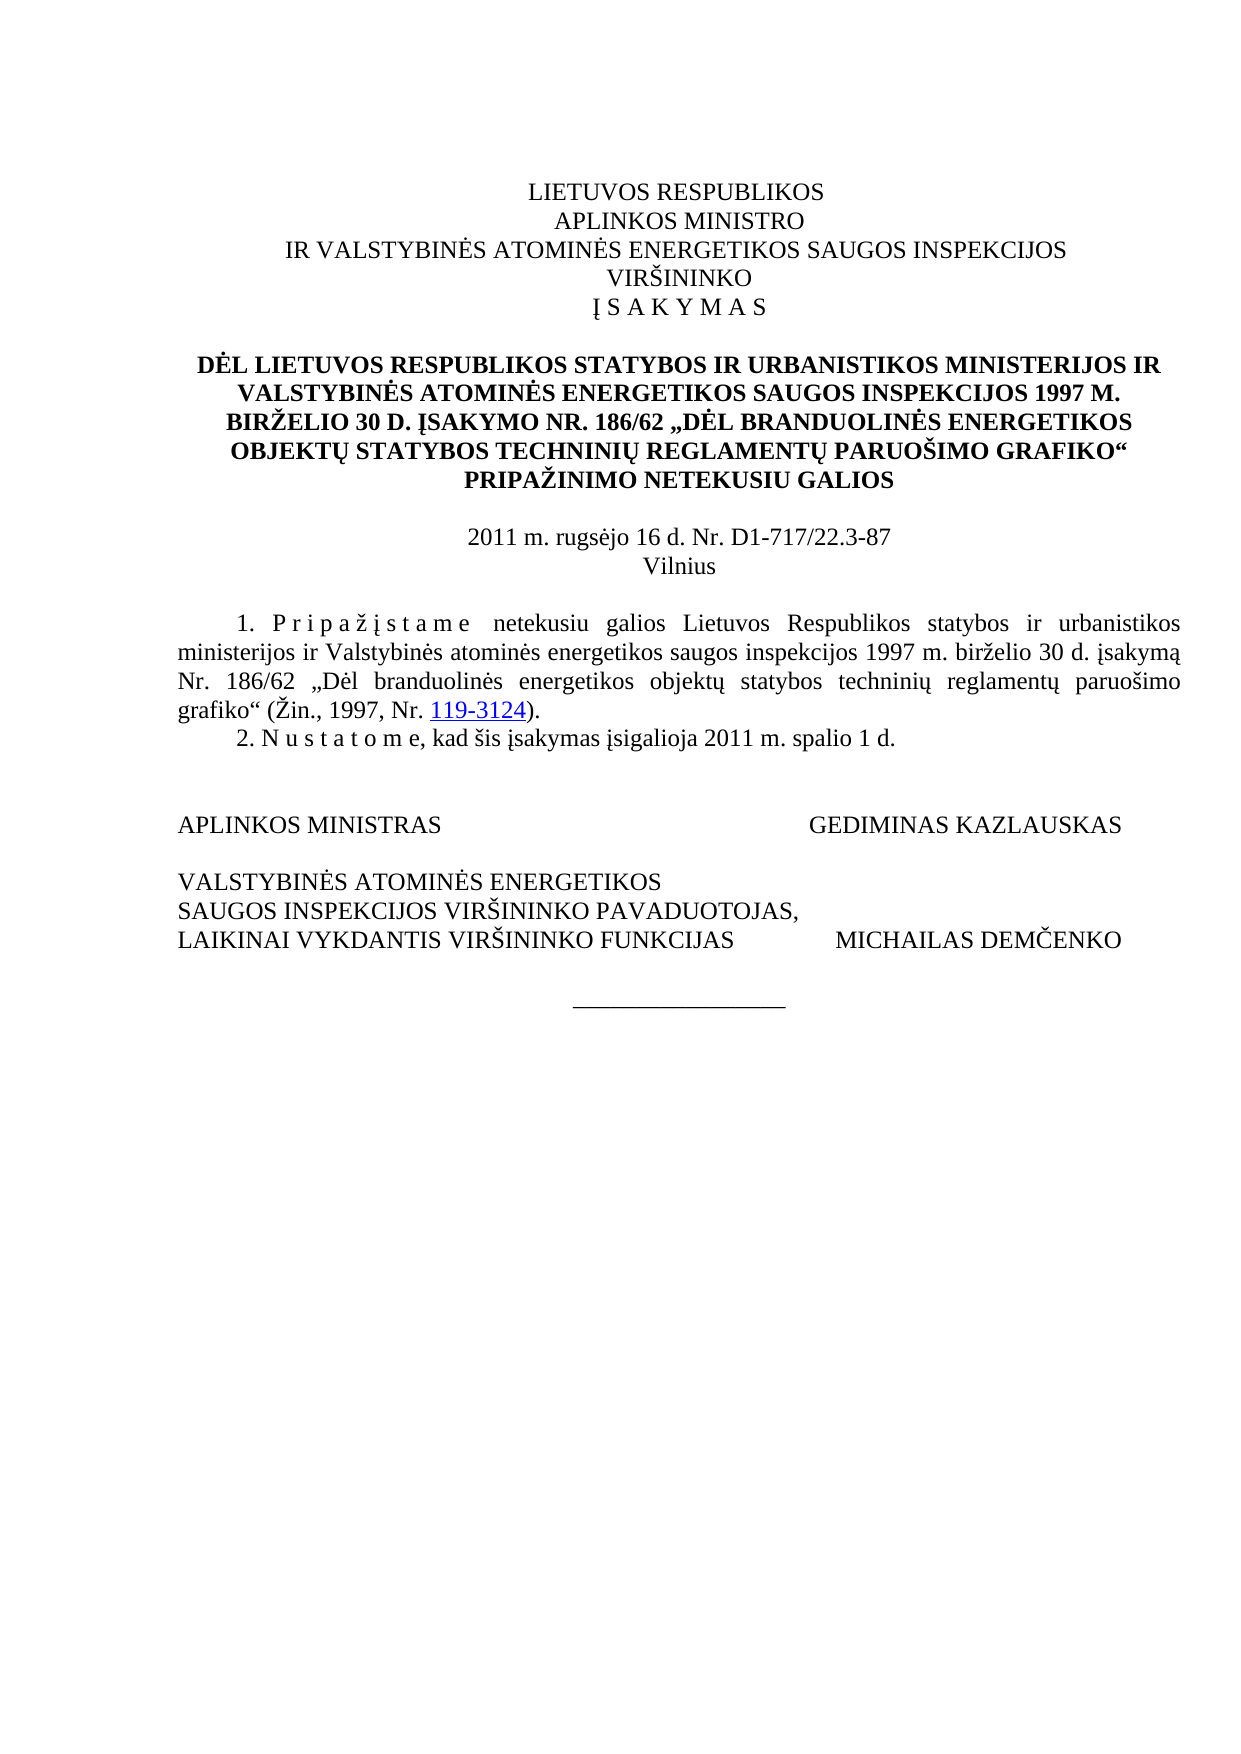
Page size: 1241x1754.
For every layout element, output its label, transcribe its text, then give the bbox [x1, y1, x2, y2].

text APLINKOS MINISTRO [177, 206, 1181, 235]
text saugos inspekcijos viršininko pavaduotojas, [177, 896, 1181, 925]
text Valstybinės atominės energetikos [177, 867, 1181, 896]
text Aplinkos ministras Gediminas Kazlauskas [177, 810, 1181, 838]
text LIETUVOS RESPUBLIKOS [177, 177, 1181, 206]
text laikinai vykdantis viršininko funkcijas Michailas Demčenko [177, 925, 1181, 953]
text 1. Pripažįstame netekusiu galios Lietuvos Respublikos statybos ir urbanistikos ministerijos ir Valstybinės atominės energetikos saugos inspekcijos 1997 m. birželio 30 d. įsakymą Nr. 186/62 „Dėl branduolinės energetikos objektų statybos techninių reglamentų paruošimo grafiko“ (Žin., 1997, Nr. 119-3124). [177, 608, 1181, 723]
text 2. Nustatome, kad šis įsakymas įsigalioja 2011 m. spalio 1 d. [177, 723, 1181, 752]
text VIRŠININKO [177, 263, 1181, 292]
text _________________ [177, 982, 1181, 1011]
text Vilnius [177, 551, 1181, 580]
text ĮSAKYMAS [177, 292, 1181, 321]
text 2011 m. rugsėjo 16 d. Nr. D1-717/22.3-87 [177, 522, 1181, 551]
text IR VALSTYBINĖS ATOMINĖS ENERGETIKOS SAUGOS INSPEKCIJOS [177, 235, 1181, 263]
text DĖL LIETUVOS RESPUBLIKOS STATYBOS IR URBANISTIKOS MINISTERIJOS IR VALSTYBINĖS ATOMINĖS ENERGETIKOS SAUGOS INSPEKCIJOS 1997 M. BIRŽELIO 30 D. ĮSAKYMO Nr. 186/62 „DĖL BRANDUOLINĖS ENERGETIKOS OBJEKTŲ STATYBOS TECHNINIŲ REGLAMENTŲ PARUOŠIMO GRAFIKO“ PRIPAŽINIMO NETEKUSIU GALIOS [177, 350, 1181, 493]
